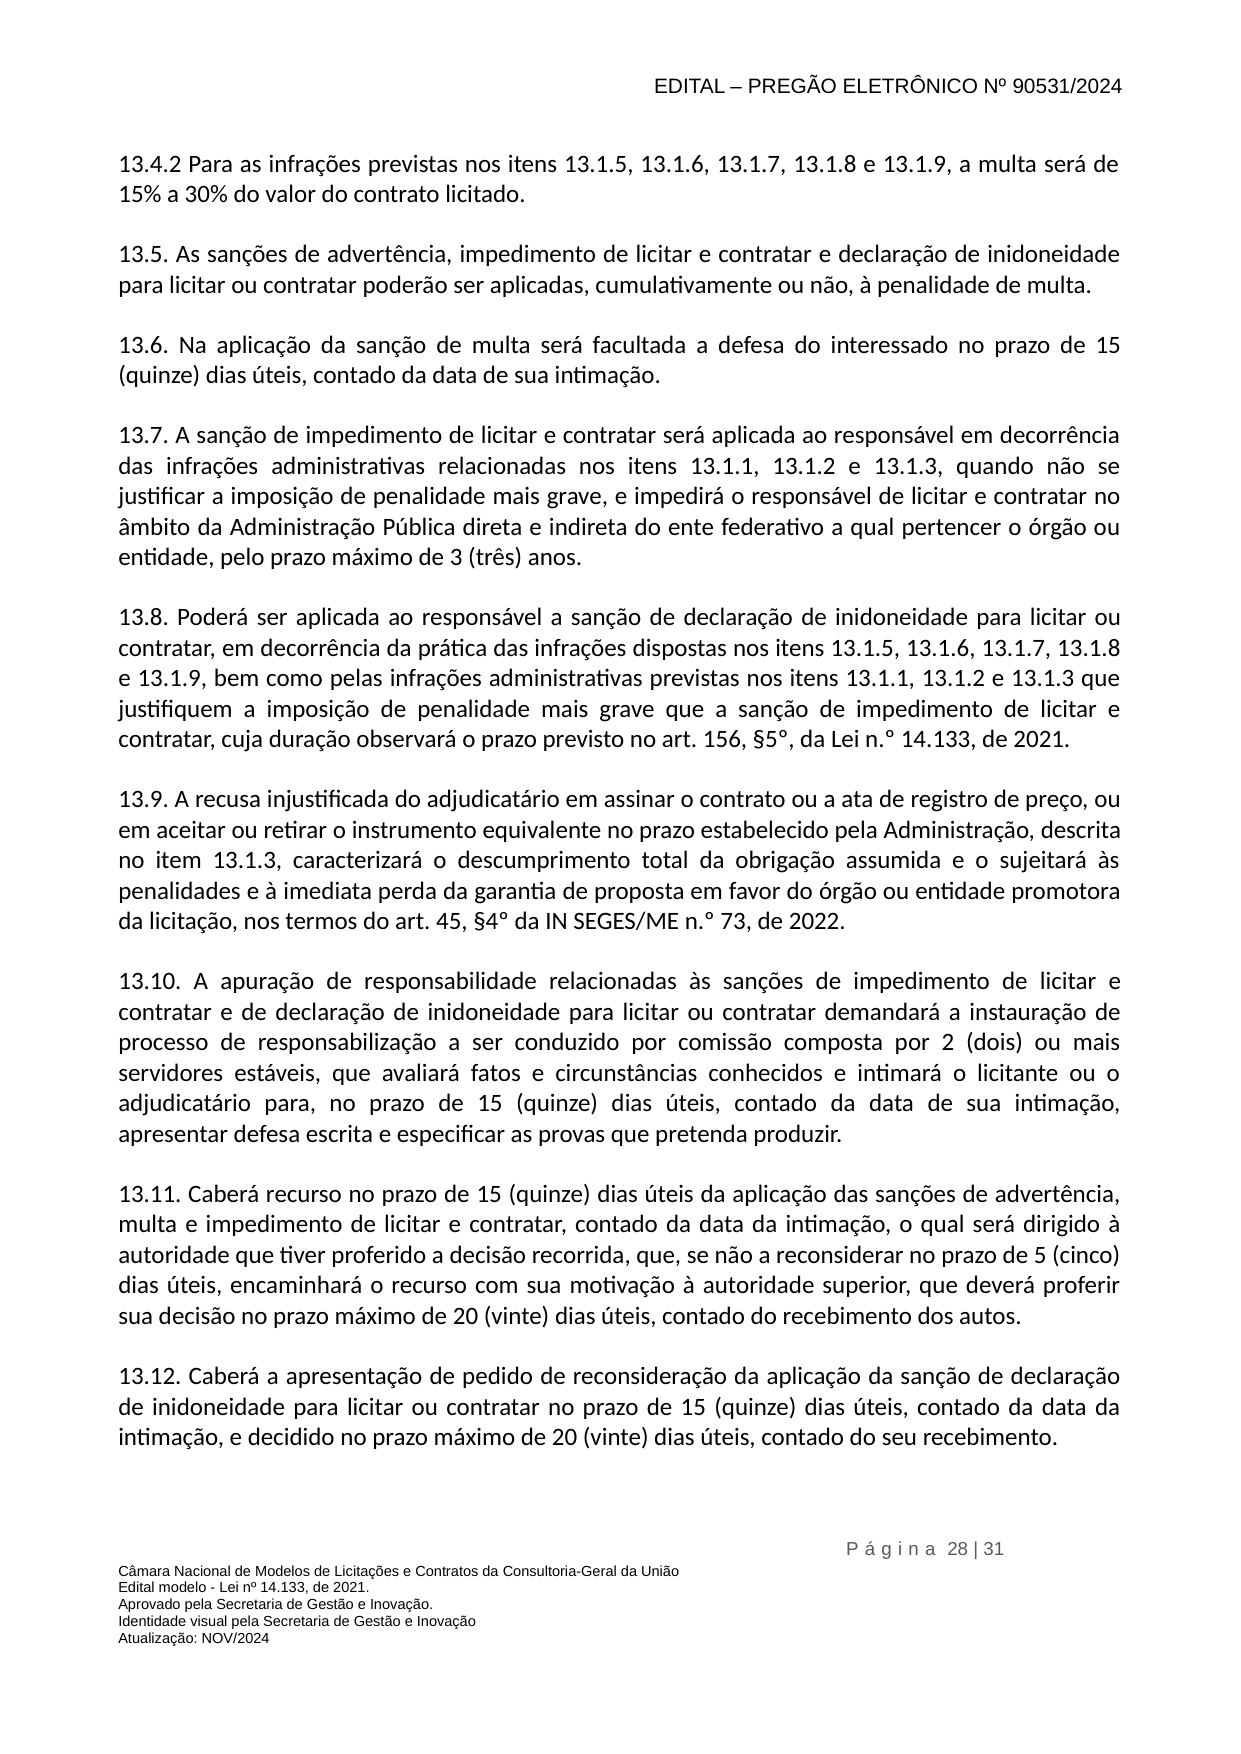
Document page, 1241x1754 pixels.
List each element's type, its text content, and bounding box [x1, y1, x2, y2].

text 13.8. Poderá ser aplicada ao responsável a sanção de declaração de inidoneidade para licitar ou contratar, em decorrência da prática das infrações dispostas nos itens 13.1.5, 13.1.6, 13.1.7, 13.1.8 e 13.1.9, bem como pelas infrações administrativas previstas nos itens 13.1.1, 13.1.2 e 13.1.3 que justifiquem a imposição de penalidade mais grave que a sanção de impedimento de licitar e contratar, cuja duração observará o prazo previsto no art. 156, §5º, da Lei n.º 14.133, de 2021. [118, 601, 1122, 754]
text 13.12. Caberá a apresentação de pedido de reconsideração da aplicação da sanção de declaração de inidoneidade para licitar ou contratar no prazo de 15 (quinze) dias úteis, contado da data da intimação, e decidido no prazo máximo de 20 (vinte) dias úteis, contado do seu recebimento. [118, 1360, 1122, 1452]
text 13.7. A sanção de impedimento de licitar e contratar será aplicada ao responsável em decorrência das infrações administrativas relacionadas nos itens 13.1.1, 13.1.2 e 13.1.3, quando não se justificar a imposição de penalidade mais grave, e impedirá o responsável de licitar e contratar no âmbito da Administração Pública direta e indireta do ente federativo a qual pertencer o órgão ou entidade, pelo prazo máximo de 3 (três) anos. [118, 419, 1122, 572]
text 13.6. Na aplicação da sanção de multa será facultada a defesa do interessado no prazo de 15 (quinze) dias úteis, contado da data de sua intimação. [118, 329, 1122, 390]
text 13.10. A apuração de responsabilidade relacionadas às sanções de impedimento de licitar e contratar e de declaração de inidoneidade para licitar ou contratar demandará a instauração de processo de responsabilização a ser conduzido por comissão composta por 2 (dois) ou mais servidores estáveis, que avaliará fatos e circunstâncias conhecidos e intimará o licitante ou o adjudicatário para, no prazo de 15 (quinze) dias úteis, contado da data de sua intimação, apresentar defesa escrita e especificar as provas que pretenda produzir. [118, 966, 1122, 1149]
text 13.5. As sanções de advertência, impedimento de licitar e contratar e declaração de inidoneidade para licitar ou contratar poderão ser aplicadas, cumulativamente ou não, à penalidade de multa. [118, 238, 1122, 299]
text 13.4.2 Para as infrações previstas nos itens 13.1.5, 13.1.6, 13.1.7, 13.1.8 e 13.1.9, a multa será de 15% a 30% do valor do contrato licitado. [118, 148, 1122, 209]
text 13.11. Caberá recurso no prazo de 15 (quinze) dias úteis da aplicação das sanções de advertência, multa e impedimento de licitar e contratar, contado da data da intimação, o qual será dirigido à autoridade que tiver proferido a decisão recorrida, que, se não a reconsiderar no prazo de 5 (cinco) dias úteis, encaminhará o recurso com sua motivação à autoridade superior, que deverá proferir sua decisão no prazo máximo de 20 (vinte) dias úteis, contado do recebimento dos autos. [118, 1178, 1122, 1331]
text 13.9. A recusa injustificada do adjudicatário em assinar o contrato ou a ata de registro de preço, ou em aceitar ou retirar o instrumento equivalente no prazo estabelecido pela Administração, descrita no item 13.1.3, caracterizará o descumprimento total da obrigação assumida e o sujeitará às penalidades e à imediata perda da garantia de proposta em favor do órgão ou entidade promotora da licitação, nos termos do art. 45, §4º da IN SEGES/ME n.º 73, de 2022. [118, 783, 1122, 936]
